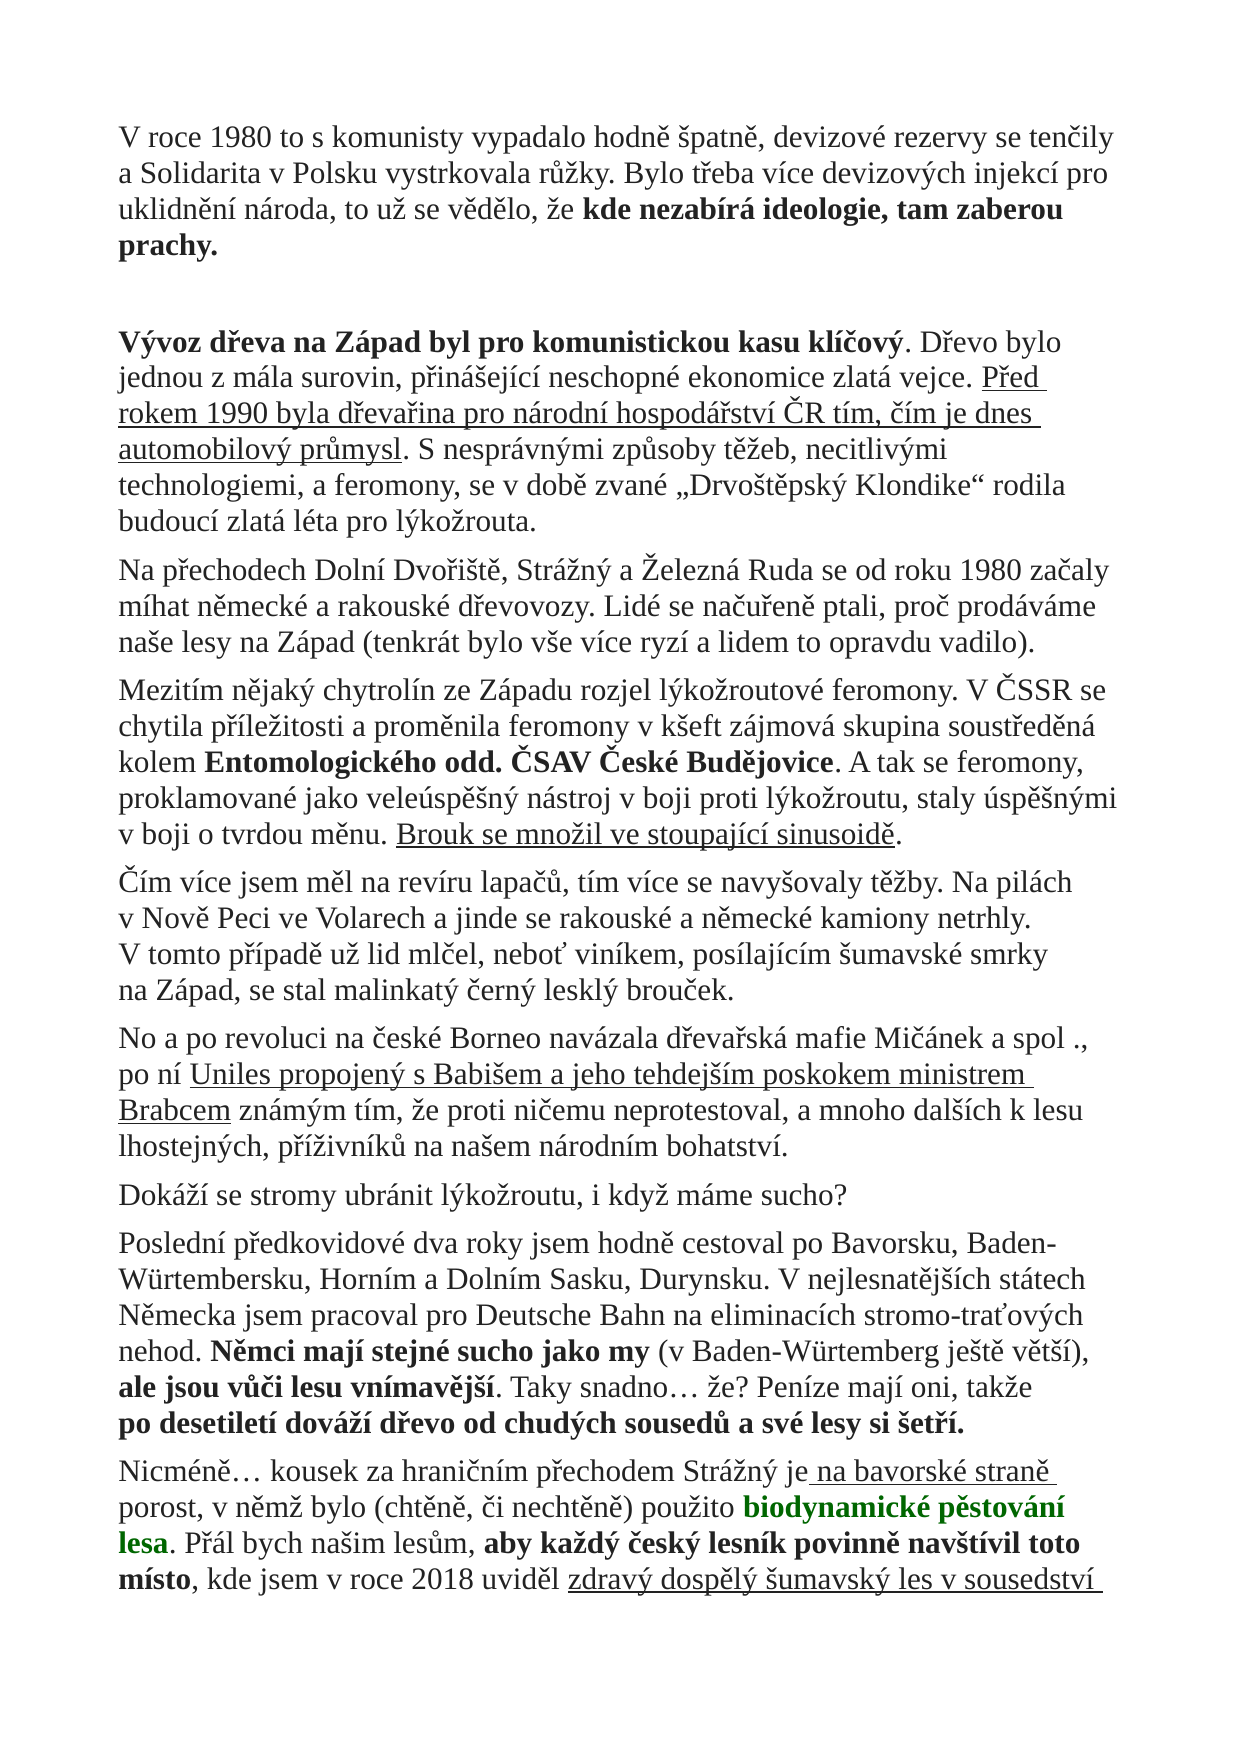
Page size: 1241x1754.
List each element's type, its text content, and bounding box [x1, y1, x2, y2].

text Poslední předkovidové dva roky jsem hodně cestoval po Bavorsku, Baden-Würtembersku, Horním a Dolním Sasku, Durynsku. V nejlesnatějších státech Německa jsem pracoval pro Deutsche Bahn na eliminacích stromo-traťových nehod. Němci mají stejné sucho jako my (v Baden-Würtemberg ještě větší), ale jsou vůči lesu vnímavější. Taky snadno… že? Peníze mají oni, takže po desetiletí dováží dřevo od chudých sousedů a své lesy si šetří. [118, 1224, 1122, 1440]
text V roce 1980 to s komunisty vypadalo hodně špatně, devizové rezervy se tenčily a Solidarita v Polsku vystrkovala růžky. Bylo třeba více devizových injekcí pro uklidnění národa, to už se vědělo, že kde nezabírá ideologie, tam zaberou prachy. [118, 118, 1122, 262]
text Čím více jsem měl na revíru lapačů, tím více se navyšovaly těžby. Na pilách v Nově Peci ve Volarech a jinde se rakouské a německé kamiony netrhly. V tomto případě už lid mlčel, neboť viníkem, posílajícím šumavské smrky na Západ, se stal malinkatý černý lesklý brouček. [118, 863, 1122, 1007]
text No a po revoluci na české Borneo navázala dřevařská mafie Mičánek a spol ., po ní Uniles propojený s Babišem a jeho tehdejším poskokem ministrem Brabcem známým tím, že proti ničemu neprotestoval, a mnoho dalších k lesu lhostejných, příživníků na našem národním bohatství. [118, 1020, 1122, 1163]
text Na přechodech Dolní Dvořiště, Strážný a Železná Ruda se od roku 1980 začaly míhat německé a rakouské dřevovozy. Lidé se načuřeně ptali, proč prodáváme naše lesy na Západ (tenkrát bylo vše více ryzí a lidem to opravdu vadilo). [118, 551, 1122, 659]
text Mezitím nějaký chytrolín ze Západu rozjel lýkožroutové feromony. V ČSSR se chytila příležitosti a proměnila feromony v kšeft zájmová skupina soustředěná kolem Entomologického odd. ČSAV České Budějovice. A tak se feromony, proklamované jako veleúspěšný nástroj v boji proti lýkožroutu, staly úspěšnými v boji o tvrdou měnu. Brouk se množil ve stoupající sinusoidě. [118, 671, 1122, 851]
text Dokáží se stromy ubránit lýkožroutu, i když máme sucho? [118, 1176, 1122, 1212]
text Nicméně… kousek za hraničním přechodem Strážný je na bavorské straně porost, v němž bylo (chtěně, či nechtěně) použito biodynamické pěstování lesa. Přál bych našim lesům, aby každý český lesník povinně navštívil toto místo, kde jsem v roce 2018 uviděl zdravý dospělý šumavský les v sousedství [118, 1452, 1122, 1596]
text Vývoz dřeva na Západ byl pro komunistickou kasu klíčový. Dřevo bylo jednou z mála surovin, přinášející neschopné ekonomice zlatá vejce. Před rokem 1990 byla dřevařina pro národní hospodářství ČR tím, čím je dnes automobilový průmysl. S nesprávnými způsoby těžeb, necitlivými technologiemi, a feromony, se v době zvané „Drvoštěpský Klondike“ rodila budoucí zlatá léta pro lýkožrouta. [118, 323, 1122, 538]
